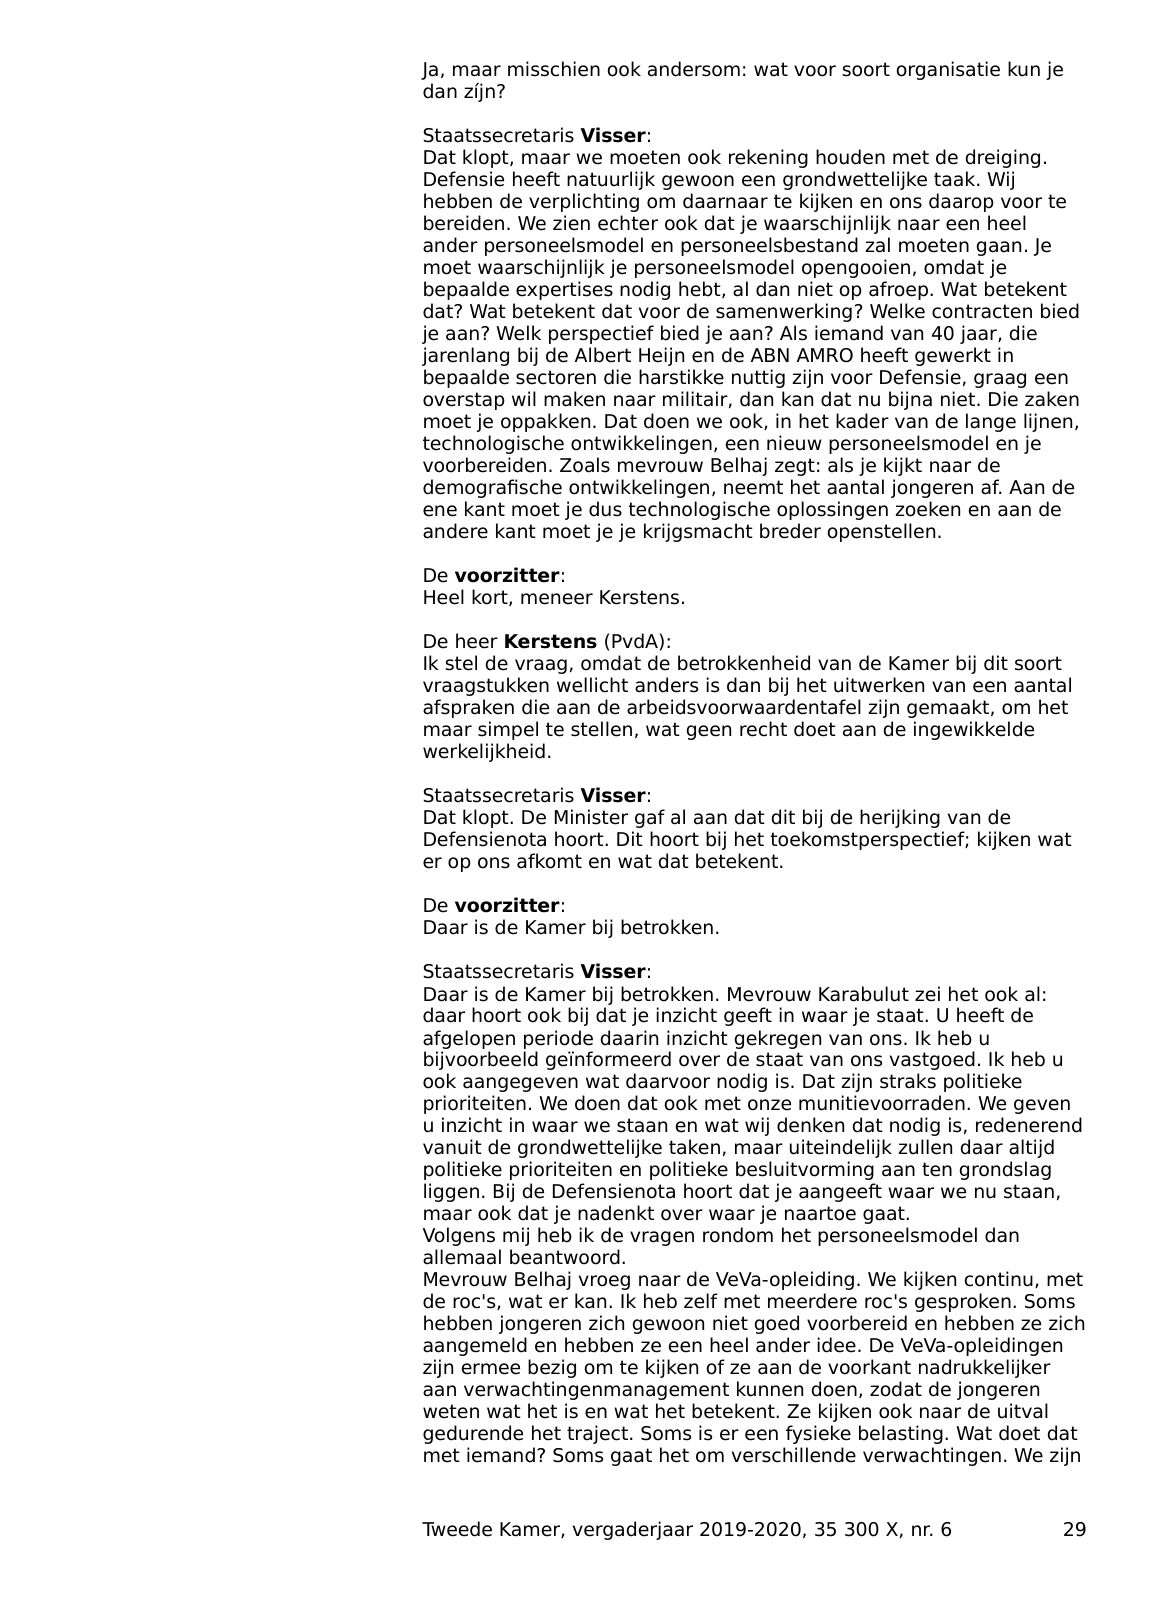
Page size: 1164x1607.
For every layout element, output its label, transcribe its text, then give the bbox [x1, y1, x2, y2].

text Ik stel de vraag, omdat de betrokkenheid van de Kamer bij dit soort vraagstukken wellicht anders is dan bij het uitwerken van een aantal afspraken die aan de arbeidsvoorwaardentafel zijn gemaakt, om het maar simpel te stellen, wat geen recht doet aan de ingewikkelde werkelijkheid. [422, 653, 1087, 763]
text De voorzitter: [422, 565, 1087, 587]
text Dat klopt, maar we moeten ook rekening houden met de dreiging. Defensie heeft natuurlijk gewoon een grondwettelijke taak. Wij hebben de verplichting om daarnaar te kijken en ons daarop voor te bereiden. We zien echter ook dat je waarschijnlijk naar een heel ander personeelsmodel en personeelsbestand zal moeten gaan. Je moet waarschijnlijk je personeelsmodel opengooien, omdat je bepaalde expertises nodig hebt, al dan niet op afroep. Wat betekent dat? Wat betekent dat voor de samenwerking? Welke contracten bied je aan? Welk perspectief bied je aan? Als iemand van 40 jaar, die jarenlang bij de Albert Heijn en de ABN AMRO heeft gewerkt in bepaalde sectoren die harstikke nuttig zijn voor Defensie, graag een overstap wil maken naar militair, dan kan dat nu bijna niet. Die zaken moet je oppakken. Dat doen we ook, in het kader van de lange lijnen, technologische ontwikkelingen, een nieuw personeelsmodel en je voorbereiden. Zoals mevrouw Belhaj zegt: als je kijkt naar de demografische ontwikkelingen, neemt het aantal jongeren af. Aan de ene kant moet je dus technologische oplossingen zoeken en aan de andere kant moet je je krijgsmacht breder openstellen. [422, 147, 1087, 543]
text Dat klopt. De Minister gaf al aan dat dit bij de herijking van de Defensienota hoort. Dit hoort bij het toekomstperspectief; kijken wat er op ons afkomt en wat dat betekent. [422, 807, 1087, 873]
text De heer Kerstens (PvdA): [422, 631, 1087, 653]
text Mevrouw Belhaj vroeg naar de VeVa-opleiding. We kijken continu, met de roc's, wat er kan. Ik heb zelf met meerdere roc's gesproken. Soms hebben jongeren zich gewoon niet goed voorbereid en hebben ze zich aangemeld en hebben ze een heel ander idee. De VeVa-opleidingen zijn ermee bezig om te kijken of ze aan de voorkant nadrukkelijker aan verwachtingenmanagement kunnen doen, zodat de jongeren weten wat het is en wat het betekent. Ze kijken ook naar de uitval gedurende het traject. Soms is er een fysieke belasting. Wat doet dat met iemand? Soms gaat het om verschillende verwachtingen. We zijn [422, 1269, 1087, 1467]
text Heel kort, meneer Kerstens. [422, 587, 1087, 609]
text Staatssecretaris Visser: [422, 125, 1087, 147]
text Ja, maar misschien ook andersom: wat voor soort organisatie kun je dan zíjn? [422, 59, 1087, 103]
text De voorzitter: [422, 895, 1087, 917]
text Daar is de Kamer bij betrokken. [422, 917, 1087, 939]
text Staatssecretaris Visser: [422, 785, 1087, 807]
text Staatssecretaris Visser: [422, 961, 1087, 983]
text Daar is de Kamer bij betrokken. Mevrouw Karabulut zei het ook al: daar hoort ook bij dat je inzicht geeft in waar je staat. U heeft de afgelopen periode daarin inzicht gekregen van ons. Ik heb u bijvoorbeeld geïnformeerd over de staat van ons vastgoed. Ik heb u ook aangegeven wat daarvoor nodig is. Dat zijn straks politieke prioriteiten. We doen dat ook met onze munitievoorraden. We geven u inzicht in waar we staan en wat wij denken dat nodig is, redenerend vanuit de grondwettelijke taken, maar uiteindelijk zullen daar altijd politieke prioriteiten en politieke besluitvorming aan ten grondslag liggen. Bij de Defensienota hoort dat je aangeeft waar we nu staan, maar ook dat je nadenkt over waar je naartoe gaat. [422, 983, 1087, 1225]
text Volgens mij heb ik de vragen rondom het personeelsmodel dan allemaal beantwoord. [422, 1225, 1087, 1269]
